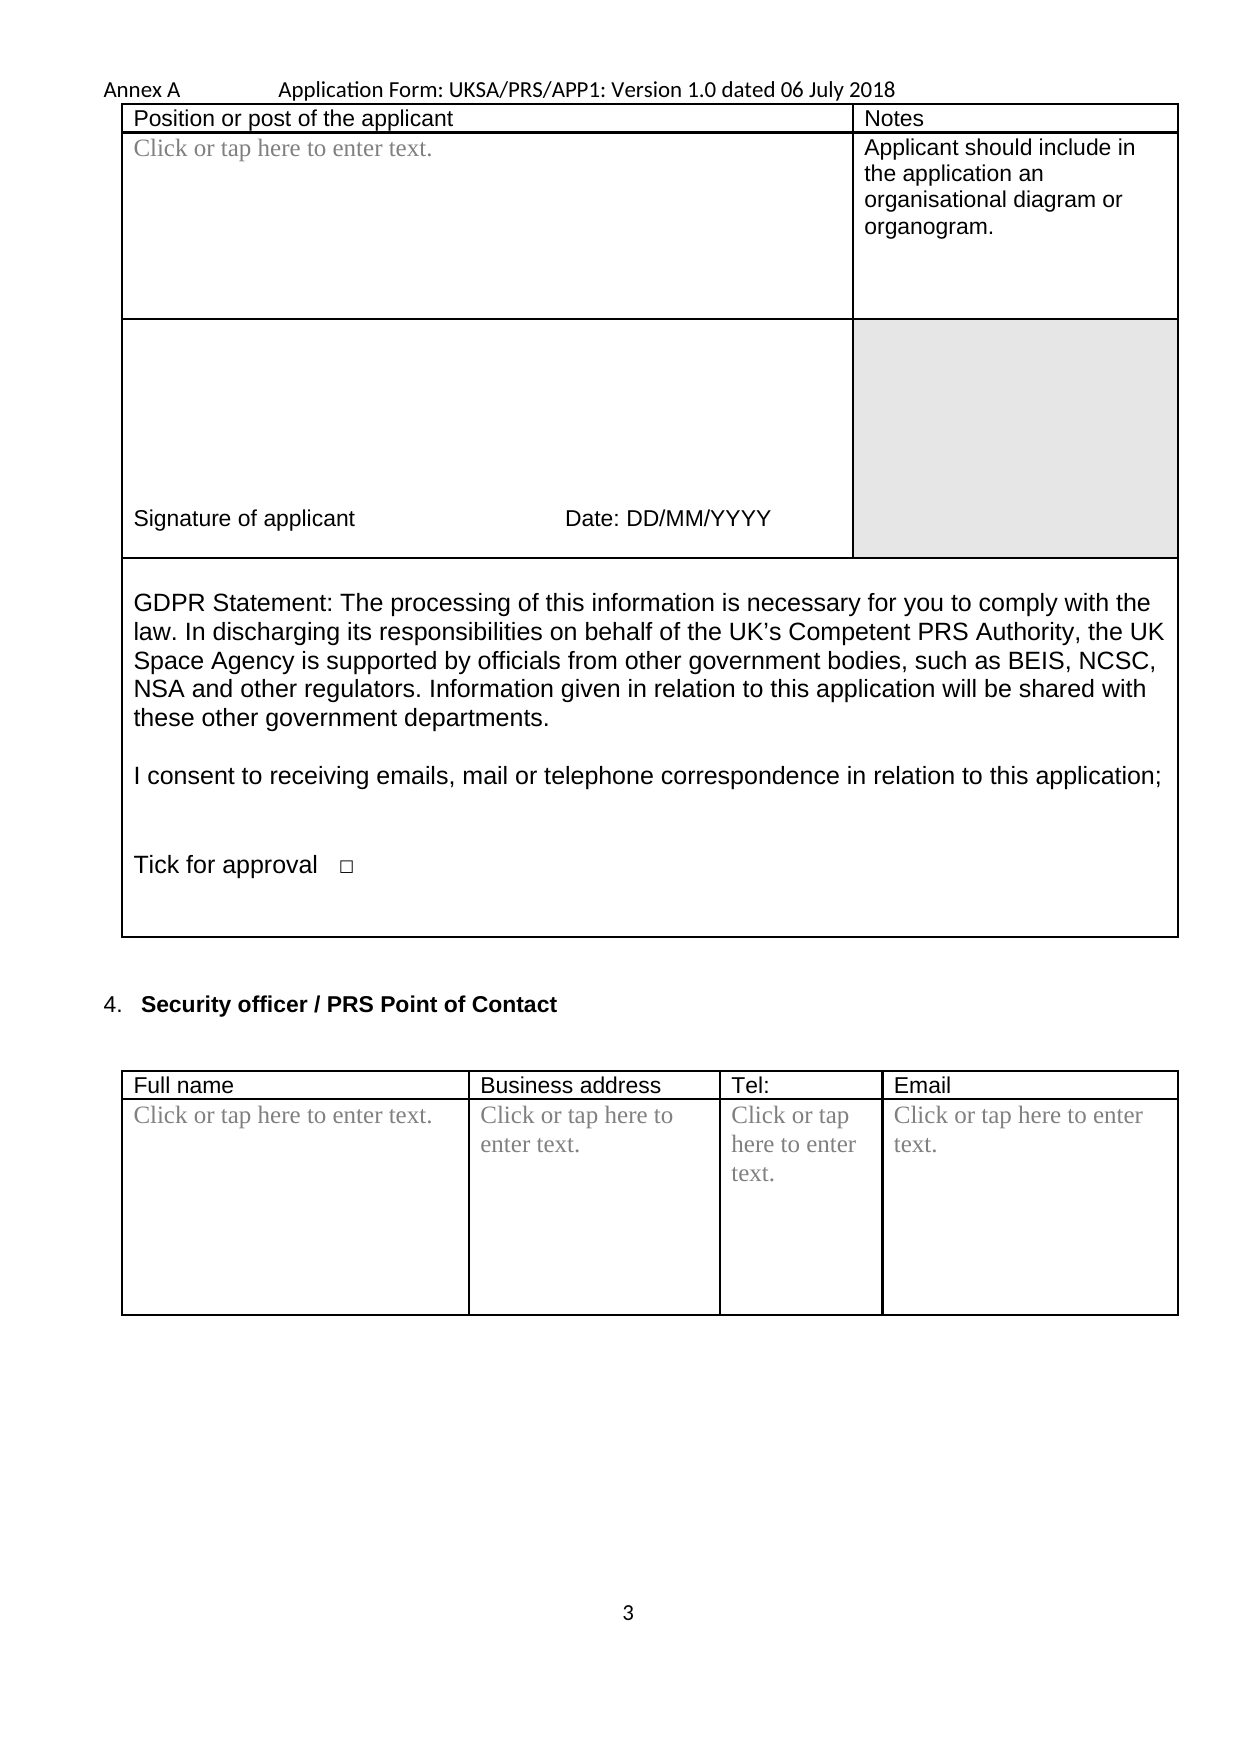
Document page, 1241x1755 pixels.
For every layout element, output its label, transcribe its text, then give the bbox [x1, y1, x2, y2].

table_cell Click or tap here to enter text. [123, 1100, 468, 1314]
table_header Notes [854, 105, 1177, 131]
table_cell Click or tap here to enter text. [721, 1100, 881, 1314]
table_cell Click or tap here to enter text. [123, 134, 852, 318]
table_header Position or post of the applicant [123, 105, 852, 131]
table_header Full name [123, 1072, 468, 1098]
table_header Tel: [721, 1072, 881, 1098]
list Security officer / PRS Point of Contact [103, 991, 1152, 1017]
table_cell Click or tap here to enter text. [470, 1100, 719, 1314]
table_header Email [884, 1072, 1177, 1098]
table_cell [854, 320, 1177, 557]
table_header Business address [470, 1072, 719, 1098]
table_cell Applicant should include in the application an organisational diagram or organogram. [854, 134, 1177, 318]
table_cell Click or tap here to enter text. [884, 1100, 1177, 1314]
table_cell GDPR Statement: The processing of this information is necessary for you to comply with the law. In discharging its responsibilities on behalf of the UK’s Competent PRS Authority, the UK Space Agency is supported by officials from other government bodies, such as BEIS, NCSC, NSA and other regulators. Information given in relation to this application will be shared with these other government departments. I consent to receiving emails, mail or telephone correspondence in relation to this application; Tick for approval ☐ [123, 559, 1177, 936]
table_cell Signature of applicant Date: DD/MM/YYYY [123, 320, 852, 557]
